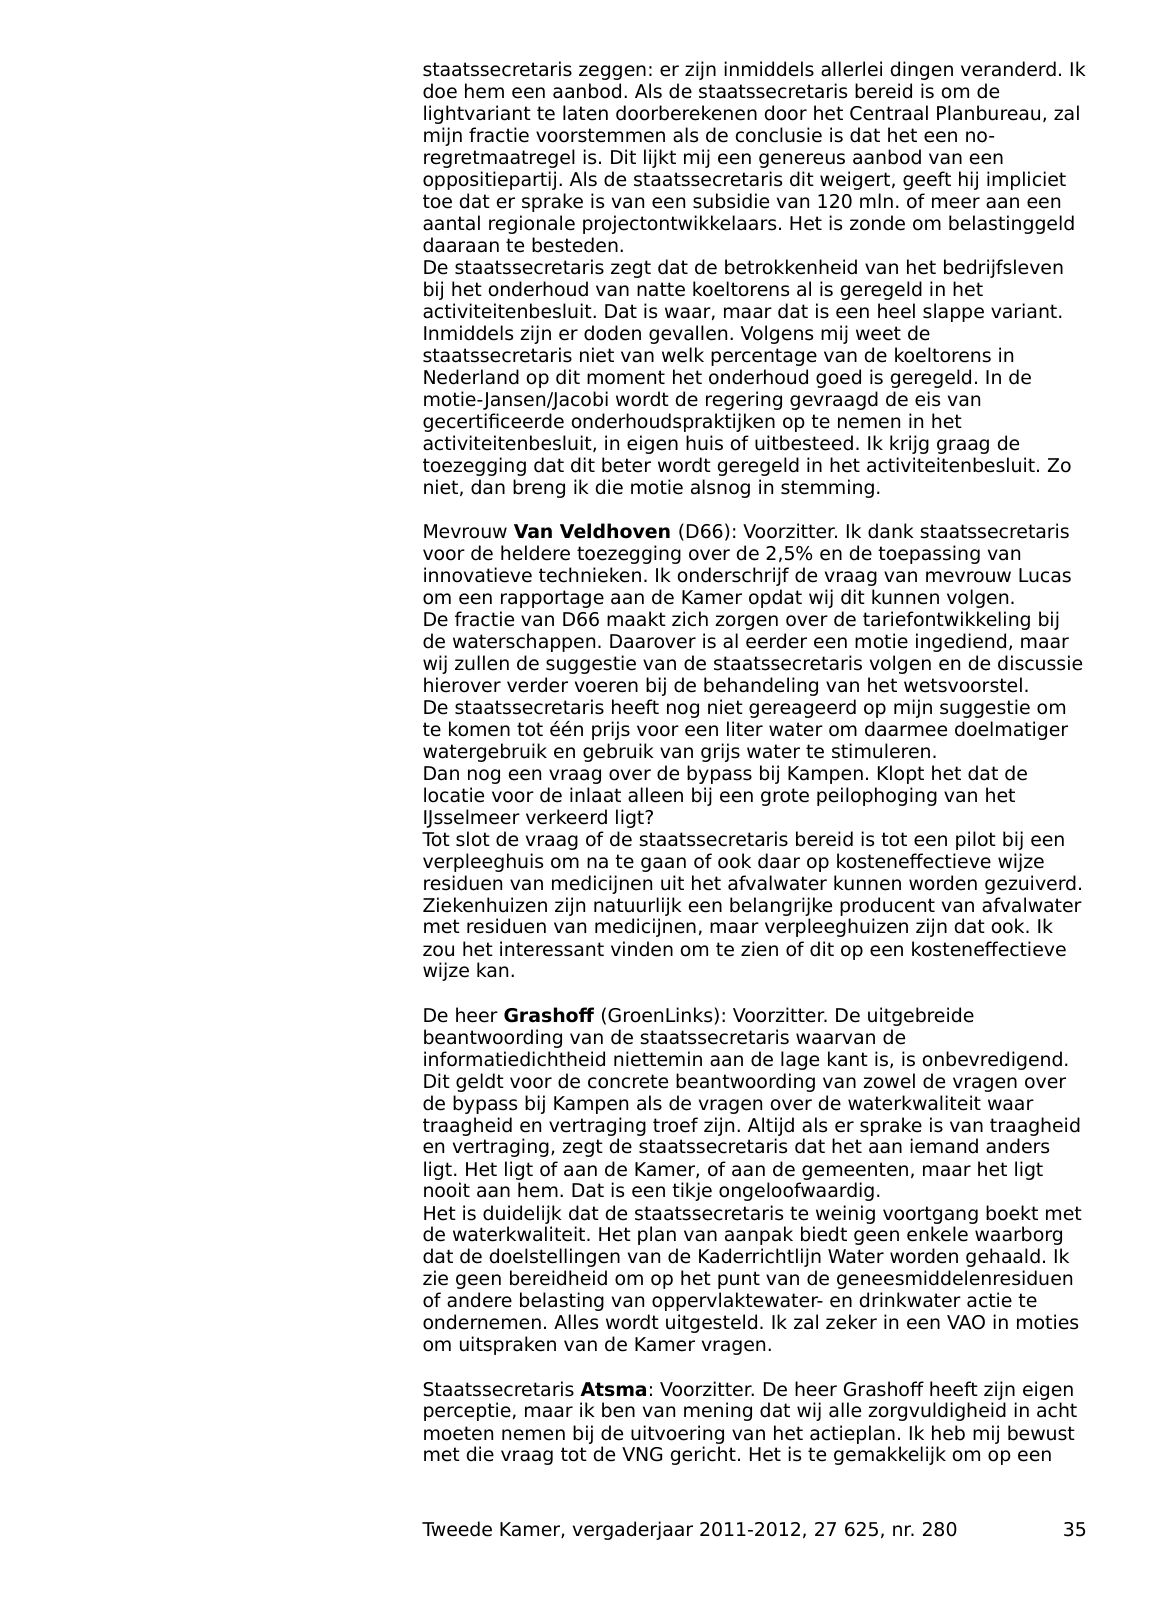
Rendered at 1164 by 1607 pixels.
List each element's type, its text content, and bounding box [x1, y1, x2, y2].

text Dan nog een vraag over de bypass bij Kampen. Klopt het dat de locatie voor de inlaat alleen bij een grote peilophoging van het IJsselmeer verkeerd ligt? [422, 763, 1087, 828]
text Staatssecretaris Atsma: Voorzitter. De heer Grashoff heeft zijn eigen perceptie, maar ik ben van mening dat wij alle zorgvuldigheid in acht moeten nemen bij de uitvoering van het actieplan. Ik heb mij bewust met die vraag tot de VNG gericht. Het is te gemakkelijk om op een [422, 1378, 1087, 1466]
text Het is duidelijk dat de staatssecretaris te weinig voortgang boekt met de waterkwaliteit. Het plan van aanpak biedt geen enkele waarborg dat de doelstellingen van de Kaderrichtlijn Water worden gehaald. Ik zie geen bereidheid om op het punt van de geneesmiddelenresiduen of andere belasting van oppervlaktewater- en drinkwater actie te ondernemen. Alles wordt uitgesteld. Ik zal zeker in een VAO in moties om uitspraken van de Kamer vragen. [422, 1202, 1087, 1356]
text De fractie van D66 maakt zich zorgen over de tariefontwikkeling bij de waterschappen. Daarover is al eerder een motie ingediend, maar wij zullen de suggestie van de staatssecretaris volgen en de discussie hierover verder voeren bij de behandeling van het wetsvoorstel. [422, 609, 1087, 697]
text staatssecretaris zeggen: er zijn inmiddels allerlei dingen veranderd. Ik doe hem een aanbod. Als de staatssecretaris bereid is om de lightvariant te laten doorberekenen door het Centraal Planbureau, zal mijn fractie voorstemmen als de conclusie is dat het een no-regretmaatregel is. Dit lijkt mij een genereus aanbod van een oppositiepartij. Als de staatssecretaris dit weigert, geeft hij impliciet toe dat er sprake is van een subsidie van 120 mln. of meer aan een aantal regionale projectontwikkelaars. Het is zonde om belastinggeld daaraan te besteden. [422, 59, 1087, 257]
text De heer Grashoff (GroenLinks): Voorzitter. De uitgebreide beantwoording van de staatssecretaris waarvan de informatiedichtheid niettemin aan de lage kant is, is onbevredigend. Dit geldt voor de concrete beantwoording van zowel de vragen over de bypass bij Kampen als de vragen over de waterkwaliteit waar traagheid en vertraging troef zijn. Altijd als er sprake is van traagheid en vertraging, zegt de staatssecretaris dat het aan iemand anders ligt. Het ligt of aan de Kamer, of aan de gemeenten, maar het ligt nooit aan hem. Dat is een tikje ongeloofwaardig. [422, 1004, 1087, 1202]
text Tot slot de vraag of de staatssecretaris bereid is tot een pilot bij een verpleeghuis om na te gaan of ook daar op kosteneffectieve wijze residuen van medicijnen uit het afvalwater kunnen worden gezuiverd. Ziekenhuizen zijn natuurlijk een belangrijke producent van afvalwater met residuen van medicijnen, maar verpleeghuizen zijn dat ook. Ik zou het interessant vinden om te zien of dit op een kosteneffectieve wijze kan. [422, 828, 1087, 982]
text Mevrouw Van Veldhoven (D66): Voorzitter. Ik dank staatssecretaris voor de heldere toezegging over de 2,5% en de toepassing van innovatieve technieken. Ik onderschrijf de vraag van mevrouw Lucas om een rapportage aan de Kamer opdat wij dit kunnen volgen. [422, 521, 1087, 609]
text De staatssecretaris zegt dat de betrokkenheid van het bedrijfsleven bij het onderhoud van natte koeltorens al is geregeld in het activiteitenbesluit. Dat is waar, maar dat is een heel slappe variant. Inmiddels zijn er doden gevallen. Volgens mij weet de staatssecretaris niet van welk percentage van de koeltorens in Nederland op dit moment het onderhoud goed is geregeld. In de motie-Jansen/Jacobi wordt de regering gevraagd de eis van gecertificeerde onderhoudspraktijken op te nemen in het activiteitenbesluit, in eigen huis of uitbesteed. Ik krijg graag de toezegging dat dit beter wordt geregeld in het activiteitenbesluit. Zo niet, dan breng ik die motie alsnog in stemming. [422, 257, 1087, 499]
text De staatssecretaris heeft nog niet gereageerd op mijn suggestie om te komen tot één prijs voor een liter water om daarmee doelmatiger watergebruik en gebruik van grijs water te stimuleren. [422, 697, 1087, 763]
